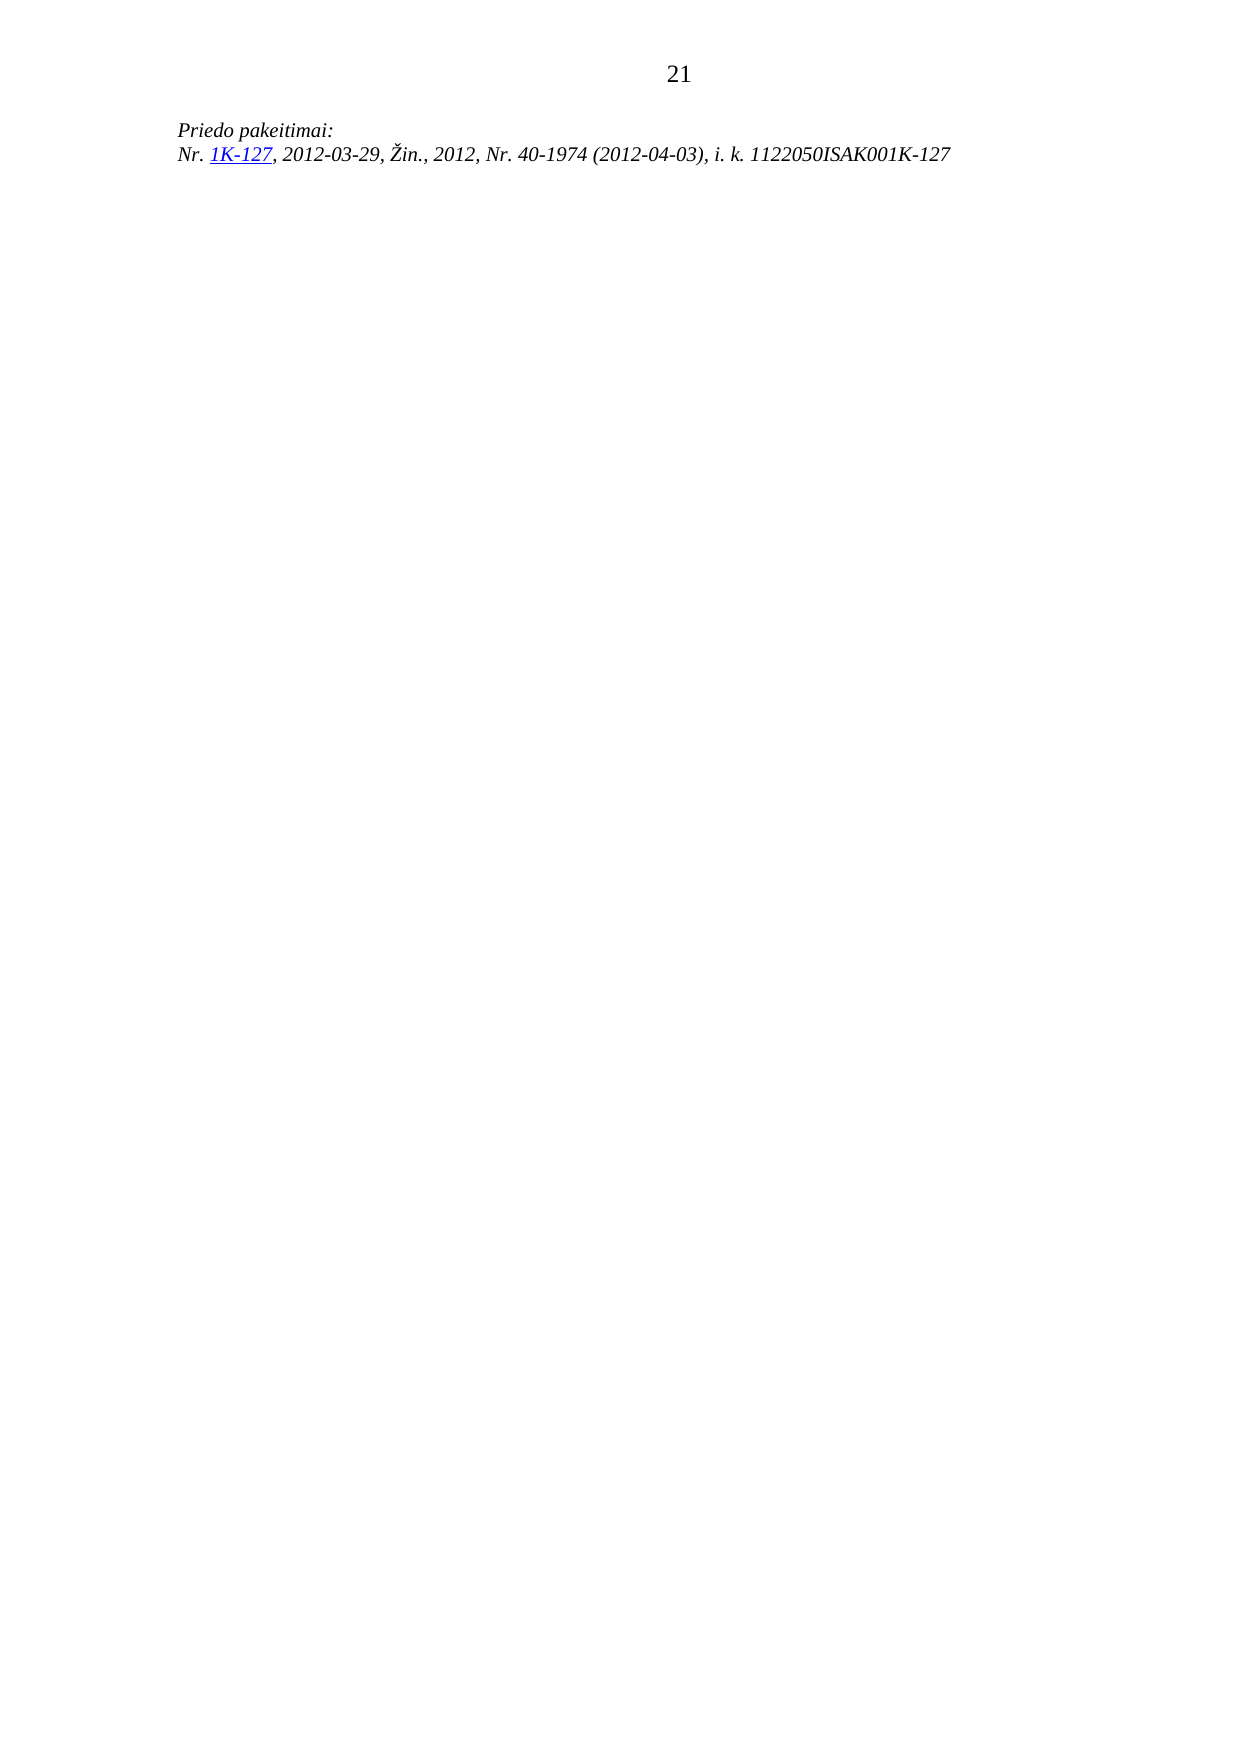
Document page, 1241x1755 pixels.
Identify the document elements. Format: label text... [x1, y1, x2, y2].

text Nr. 1K-127, 2012-03-29, Žin., 2012, Nr. 40-1974 (2012-04-03), i. k. 1122050ISAK001K-127 [177, 142, 1181, 166]
text Priedo pakeitimai: [177, 118, 1181, 142]
